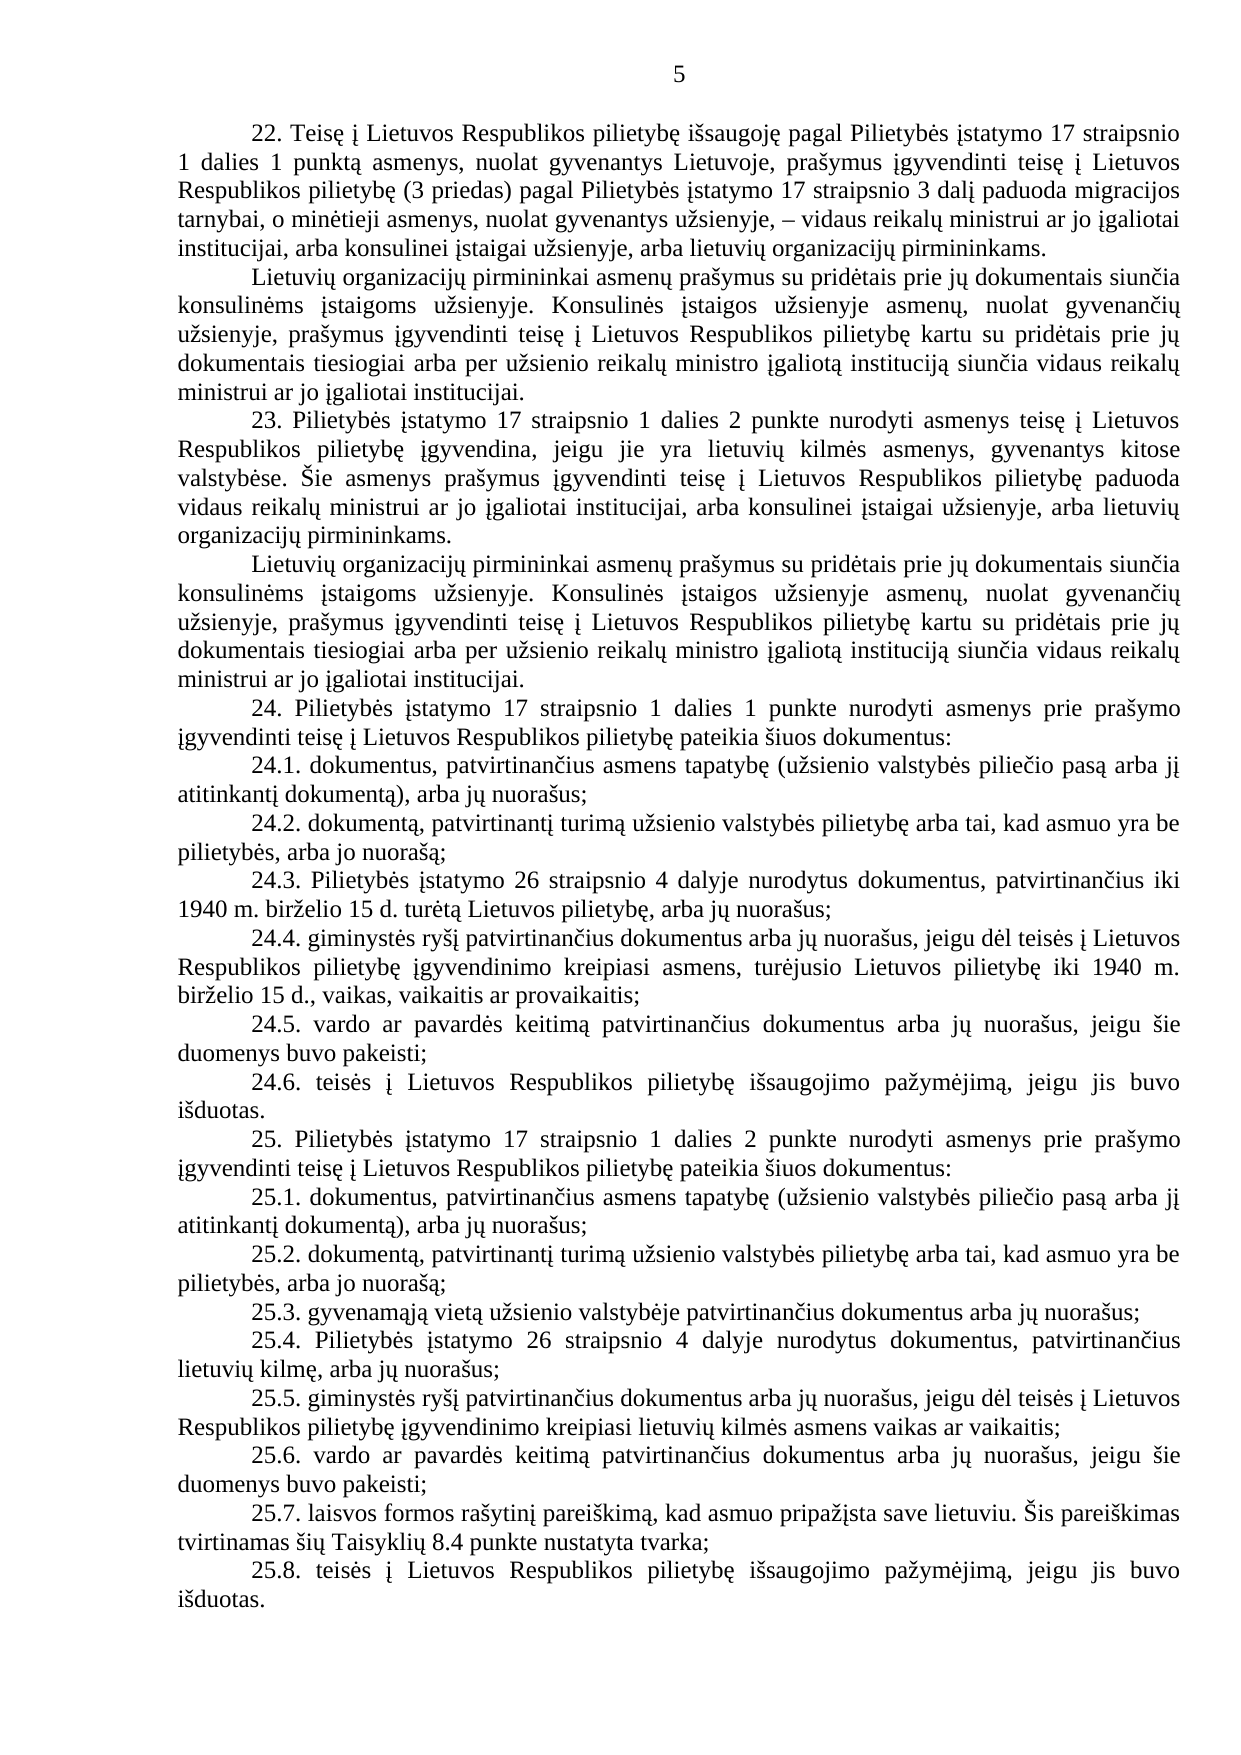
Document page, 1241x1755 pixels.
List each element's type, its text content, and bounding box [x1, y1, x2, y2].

text 24.6. teisės į Lietuvos Respublikos pilietybę išsaugojimo pažymėjimą, jeigu jis buvo išduotas. [177, 1067, 1181, 1124]
text Lietuvių organizacijų pirmininkai asmenų prašymus su pridėtais prie jų dokumentais siunčia konsulinėms įstaigoms užsienyje. Konsulinės įstaigos užsienyje asmenų, nuolat gyvenančių užsienyje, prašymus įgyvendinti teisę į Lietuvos Respublikos pilietybę kartu su pridėtais prie jų dokumentais tiesiogiai arba per užsienio reikalų ministro įgaliotą instituciją siunčia vidaus reikalų ministrui ar jo įgaliotai institucijai. [177, 549, 1181, 693]
text 25.3. gyvenamąją vietą užsienio valstybėje patvirtinančius dokumentus arba jų nuorašus; [177, 1297, 1181, 1326]
text 24.1. dokumentus, patvirtinančius asmens tapatybę (užsienio valstybės piliečio pasą arba jį atitinkantį dokumentą), arba jų nuorašus; [177, 751, 1181, 808]
text 24. Pilietybės įstatymo 17 straipsnio 1 dalies 1 punkte nurodyti asmenys prie prašymo įgyvendinti teisę į Lietuvos Respublikos pilietybę pateikia šiuos dokumentus: [177, 693, 1181, 751]
text 24.3. Pilietybės įstatymo 26 straipsnio 4 dalyje nurodytus dokumentus, patvirtinančius iki 1940 m. birželio 15 d. turėtą Lietuvos pilietybę, arba jų nuorašus; [177, 866, 1181, 923]
text 22. Teisę į Lietuvos Respublikos pilietybę išsaugoję pagal Pilietybės įstatymo 17 straipsnio 1 dalies 1 punktą asmenys, nuolat gyvenantys Lietuvoje, prašymus įgyvendinti teisę į Lietuvos Respublikos pilietybę (3 priedas) pagal Pilietybės įstatymo 17 straipsnio 3 dalį paduoda migracijos tarnybai, o minėtieji asmenys, nuolat gyvenantys užsienyje, – vidaus reikalų ministrui ar jo įgaliotai institucijai, arba konsulinei įstaigai užsienyje, arba lietuvių organizacijų pirmininkams. [177, 118, 1181, 262]
text 25.8. teisės į Lietuvos Respublikos pilietybę išsaugojimo pažymėjimą, jeigu jis buvo išduotas. [177, 1556, 1181, 1613]
text 24.5. vardo ar pavardės keitimą patvirtinančius dokumentus arba jų nuorašus, jeigu šie duomenys buvo pakeisti; [177, 1009, 1181, 1067]
text 25.5. giminystės ryšį patvirtinančius dokumentus arba jų nuorašus, jeigu dėl teisės į Lietuvos Respublikos pilietybę įgyvendinimo kreipiasi lietuvių kilmės asmens vaikas ar vaikaitis; [177, 1383, 1181, 1441]
text 25. Pilietybės įstatymo 17 straipsnio 1 dalies 2 punkte nurodyti asmenys prie prašymo įgyvendinti teisę į Lietuvos Respublikos pilietybę pateikia šiuos dokumentus: [177, 1124, 1181, 1182]
text 24.2. dokumentą, patvirtinantį turimą užsienio valstybės pilietybę arba tai, kad asmuo yra be pilietybės, arba jo nuorašą; [177, 808, 1181, 866]
text 25.1. dokumentus, patvirtinančius asmens tapatybę (užsienio valstybės piliečio pasą arba jį atitinkantį dokumentą), arba jų nuorašus; [177, 1182, 1181, 1239]
text Lietuvių organizacijų pirmininkai asmenų prašymus su pridėtais prie jų dokumentais siunčia konsulinėms įstaigoms užsienyje. Konsulinės įstaigos užsienyje asmenų, nuolat gyvenančių užsienyje, prašymus įgyvendinti teisę į Lietuvos Respublikos pilietybę kartu su pridėtais prie jų dokumentais tiesiogiai arba per užsienio reikalų ministro įgaliotą instituciją siunčia vidaus reikalų ministrui ar jo įgaliotai institucijai. [177, 262, 1181, 406]
text 25.7. laisvos formos rašytinį pareiškimą, kad asmuo pripažįsta save lietuviu. Šis pareiškimas tvirtinamas šių Taisyklių 8.4 punkte nustatyta tvarka; [177, 1498, 1181, 1556]
text 23. Pilietybės įstatymo 17 straipsnio 1 dalies 2 punkte nurodyti asmenys teisę į Lietuvos Respublikos pilietybę įgyvendina, jeigu jie yra lietuvių kilmės asmenys, gyvenantys kitose valstybėse. Šie asmenys prašymus įgyvendinti teisę į Lietuvos Respublikos pilietybę paduoda vidaus reikalų ministrui ar jo įgaliotai institucijai, arba konsulinei įstaigai užsienyje, arba lietuvių organizacijų pirmininkams. [177, 406, 1181, 549]
text 25.4. Pilietybės įstatymo 26 straipsnio 4 dalyje nurodytus dokumentus, patvirtinančius lietuvių kilmę, arba jų nuorašus; [177, 1326, 1181, 1383]
text 25.6. vardo ar pavardės keitimą patvirtinančius dokumentus arba jų nuorašus, jeigu šie duomenys buvo pakeisti; [177, 1441, 1181, 1498]
text 25.2. dokumentą, patvirtinantį turimą užsienio valstybės pilietybę arba tai, kad asmuo yra be pilietybės, arba jo nuorašą; [177, 1239, 1181, 1297]
text 24.4. giminystės ryšį patvirtinančius dokumentus arba jų nuorašus, jeigu dėl teisės į Lietuvos Respublikos pilietybę įgyvendinimo kreipiasi asmens, turėjusio Lietuvos pilietybę iki 1940 m. birželio 15 d., vaikas, vaikaitis ar provaikaitis; [177, 923, 1181, 1009]
